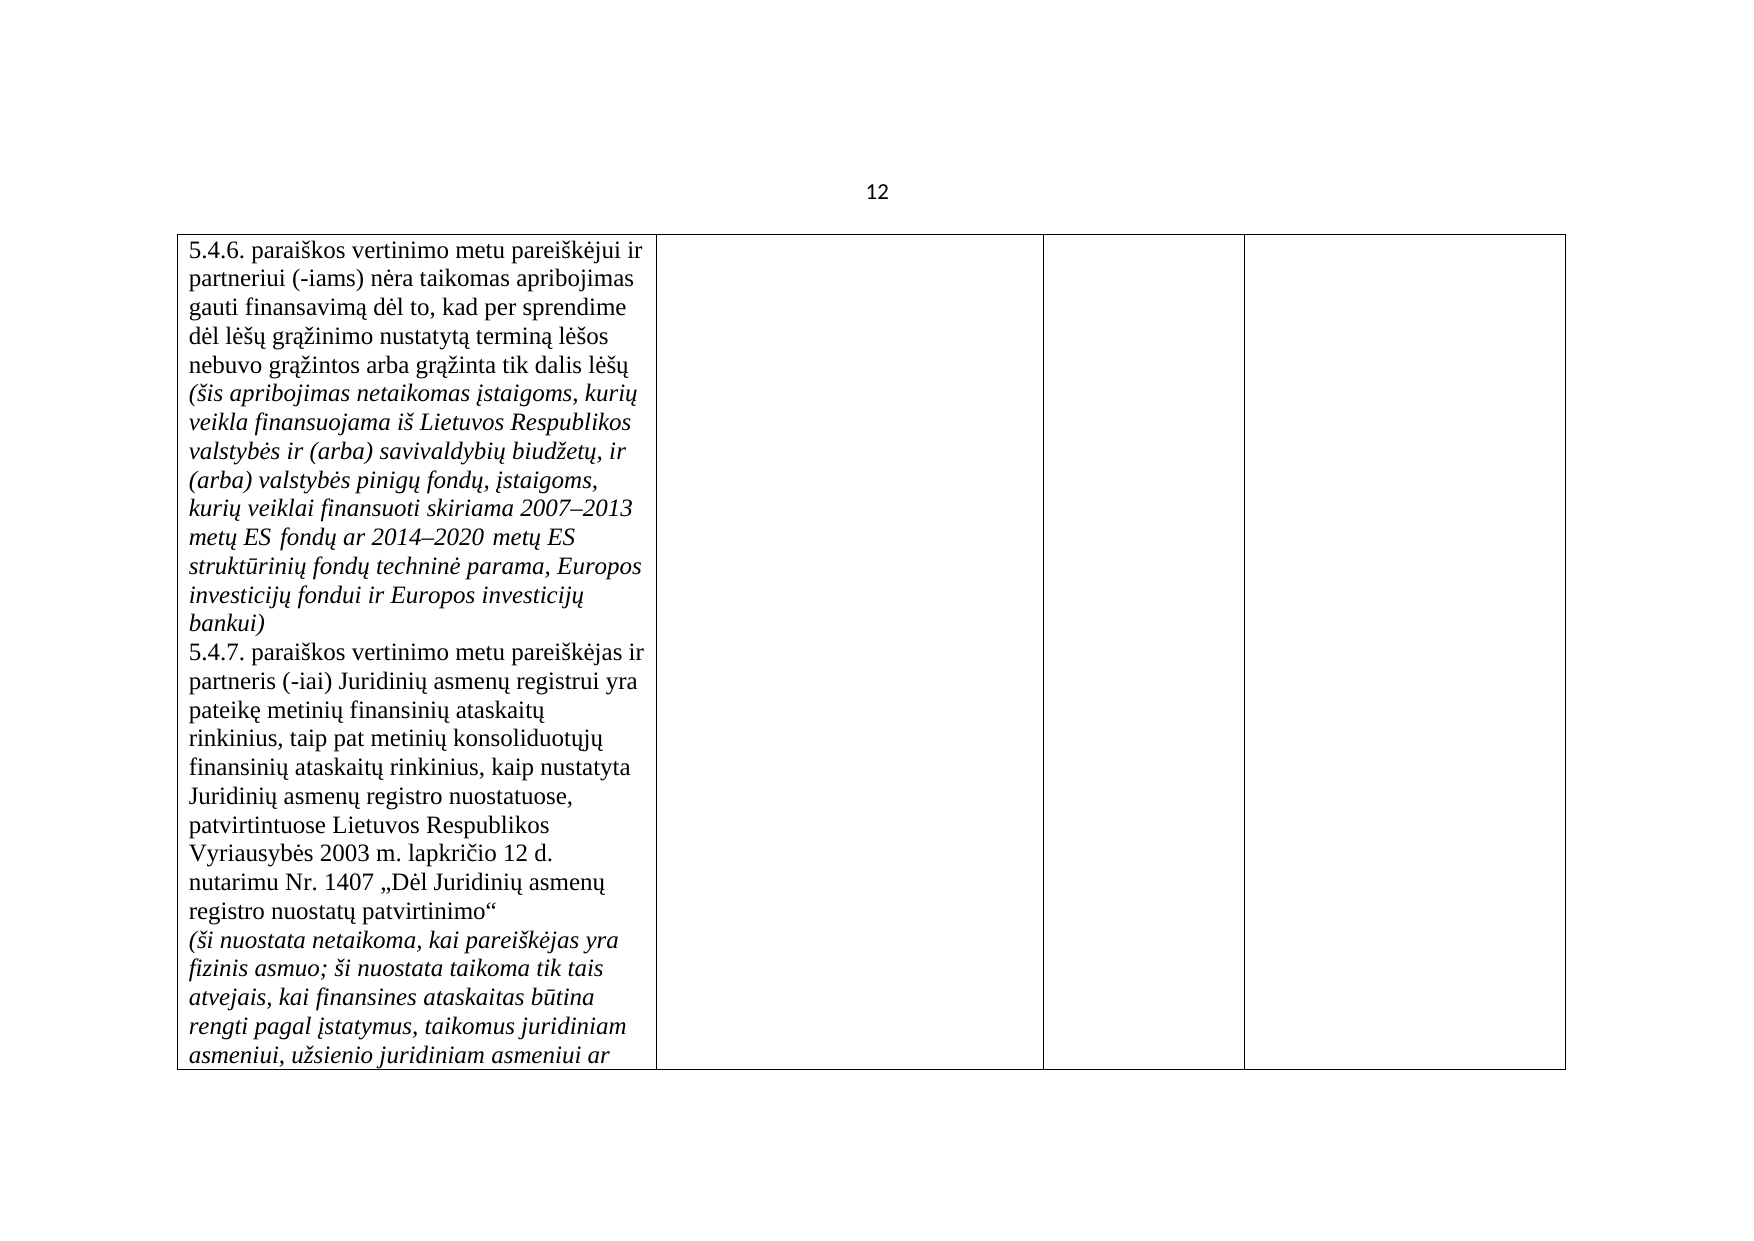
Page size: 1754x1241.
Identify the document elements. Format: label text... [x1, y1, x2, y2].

table_cell [1245, 235, 1565, 1068]
table_cell 5.4.6. paraiškos vertinimo metu pareiškėjui ir partneriui (-iams) nėra taikomas apribojimas gauti finansavimą dėl to, kad per sprendime dėl lėšų grąžinimo nustatytą terminą lėšos nebuvo grąžintos arba grąžinta tik dalis lėšų (šis apribojimas netaikomas įstaigoms, kurių veikla finansuojama iš Lietuvos Respublikos valstybės ir (arba) savivaldybių biudžetų, ir (arba) valstybės pinigų fondų, įstaigoms, kurių veiklai finansuoti skiriama 2007–2013 metų ES fondų ar 2014–2020 metų ES struktūrinių fondų techninė parama, Europos investicijų fondui ir Europos investicijų bankui) 5.4.7. paraiškos vertinimo metu pareiškėjas ir partneris (-iai) Juridinių asmenų registrui yra pateikę metinių finansinių ataskaitų rinkinius, taip pat metinių konsoliduotųjų finansinių ataskaitų rinkinius, kaip nustatyta Juridinių asmenų registro nuostatuose, patvirtintuose Lietuvos Respublikos Vyriausybės 2003 m. lapkričio 12 d. nutarimu Nr. 1407 „Dėl Juridinių asmenų registro nuostatų patvirtinimo“ (ši nuostata netaikoma, kai pareiškėjas yra fizinis asmuo; ši nuostata taikoma tik tais atvejais, kai finansines ataskaitas būtina rengti pagal įstatymus, taikomus juridiniam asmeniui, užsienio juridiniam asmeniui ar [178, 235, 656, 1068]
table_cell [1044, 235, 1244, 1068]
table_cell [657, 235, 1043, 1068]
